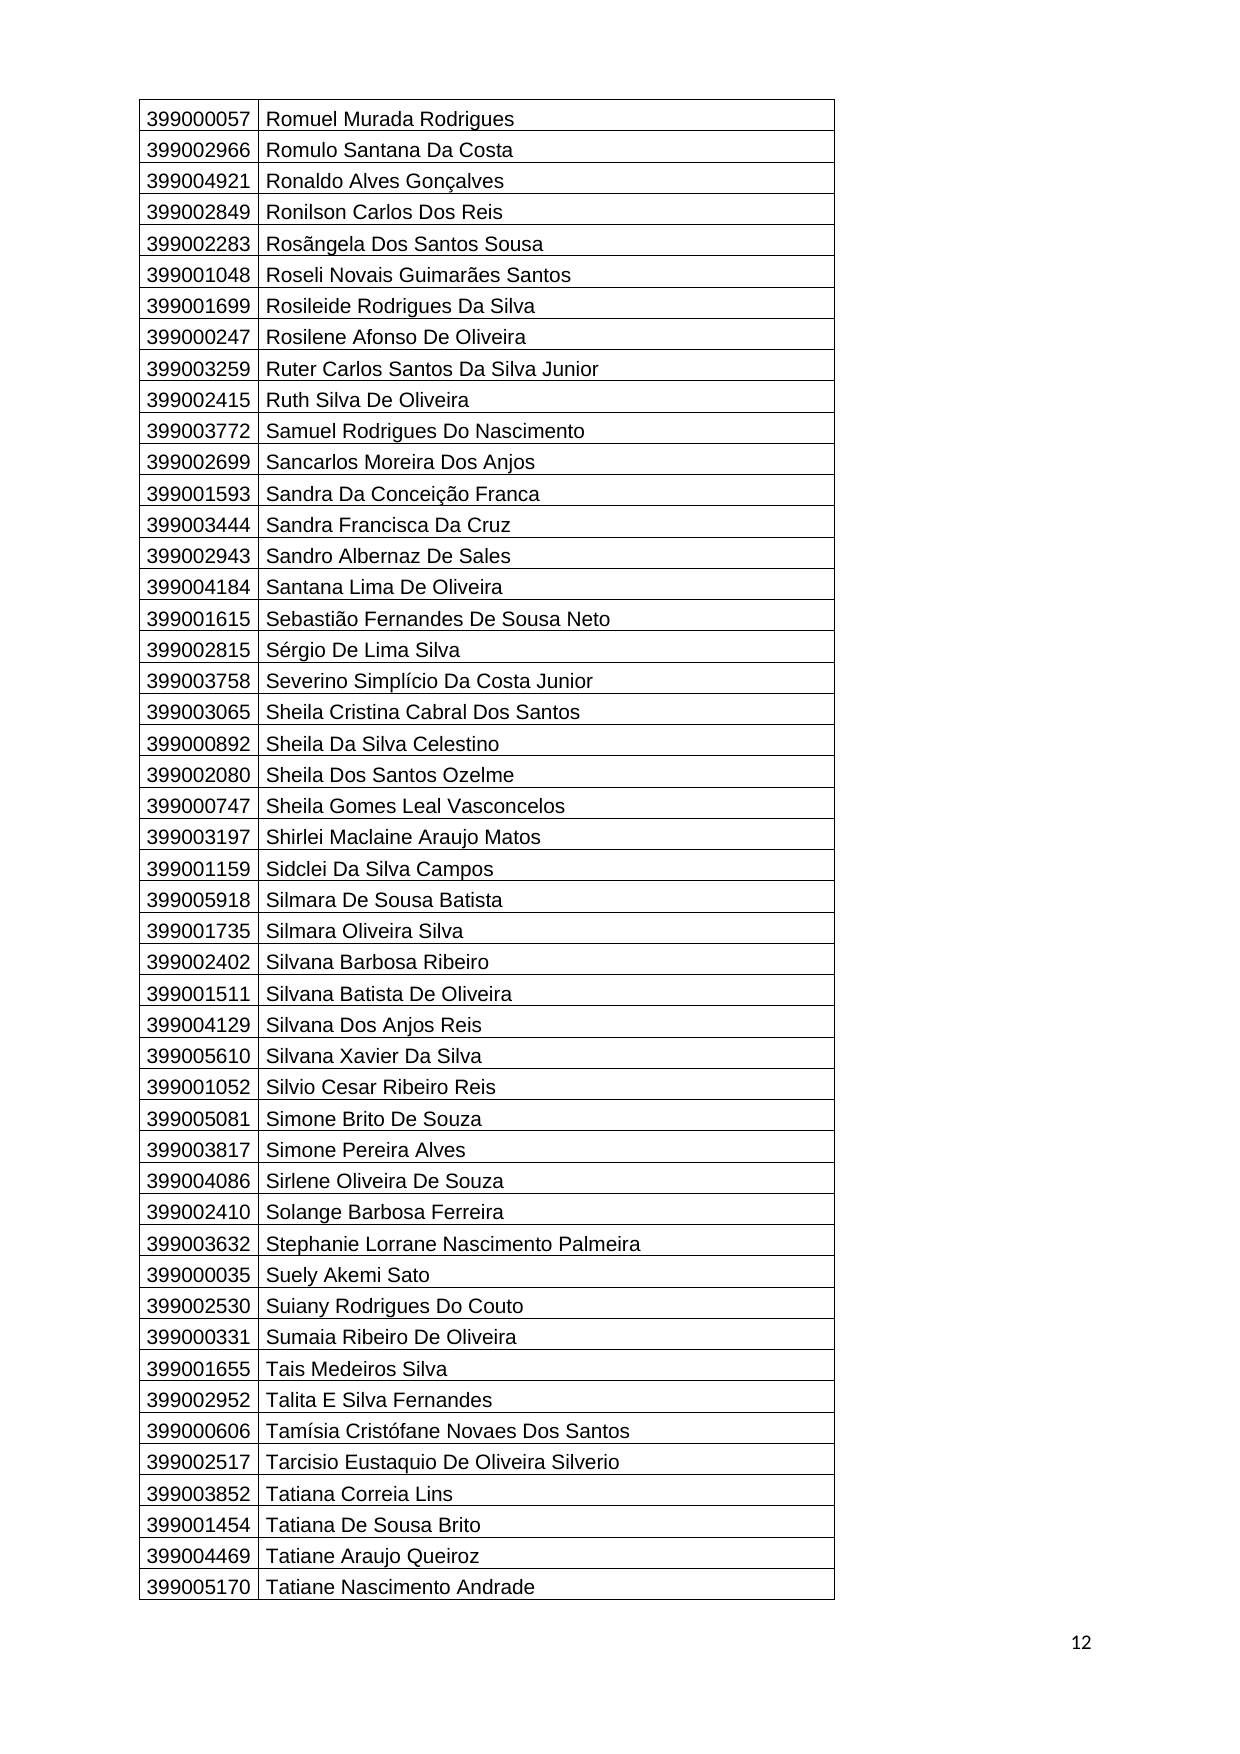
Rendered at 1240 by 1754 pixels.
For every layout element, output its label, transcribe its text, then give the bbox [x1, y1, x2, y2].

table_cell Sérgio De Lima Silva [259, 631, 834, 662]
table_cell 399002080 [140, 756, 258, 787]
table_cell Stephanie Lorrane Nascimento Palmeira [259, 1225, 834, 1255]
table_cell 399003444 [140, 506, 258, 537]
table_cell 399000057 [140, 100, 258, 130]
table_cell 399004184 [140, 569, 258, 599]
table_cell 399001735 [140, 913, 258, 943]
table_cell Ronilson Carlos Dos Reis [259, 194, 834, 224]
table_cell Tamísia Cristófane Novaes Dos Santos [259, 1413, 834, 1443]
table_cell Sheila Gomes Leal Vasconcelos [259, 788, 834, 818]
table_cell 399001593 [140, 475, 258, 505]
table_cell Silvana Barbosa Ribeiro [259, 944, 834, 974]
table_cell Tatiana De Sousa Brito [259, 1506, 834, 1537]
table_cell 399002815 [140, 631, 258, 662]
table_cell 399003758 [140, 663, 258, 693]
table_cell Tais Medeiros Silva [259, 1350, 834, 1380]
table_cell 399003065 [140, 694, 258, 724]
table_cell 399003852 [140, 1475, 258, 1505]
table_cell 399003259 [140, 350, 258, 380]
table_cell 399003197 [140, 819, 258, 849]
table_cell 399002517 [140, 1444, 258, 1474]
table_cell 399000892 [140, 725, 258, 755]
table_cell 399001048 [140, 256, 258, 287]
table_cell Sumaia Ribeiro De Oliveira [259, 1319, 834, 1349]
table_cell Ronaldo Alves Gonçalves [259, 163, 834, 193]
table_cell Rosãngela Dos Santos Sousa [259, 225, 834, 255]
table_cell Talita E Silva Fernandes [259, 1381, 834, 1412]
table_cell 399003817 [140, 1131, 258, 1162]
table_cell 399004086 [140, 1163, 258, 1193]
table_cell 399004129 [140, 1006, 258, 1037]
table_cell Sebastião Fernandes De Sousa Neto [259, 600, 834, 630]
table_cell 399002415 [140, 381, 258, 412]
table_cell 399004469 [140, 1538, 258, 1568]
table_cell Suiany Rodrigues Do Couto [259, 1288, 834, 1318]
table_cell 399002283 [140, 225, 258, 255]
table_cell 399005918 [140, 881, 258, 912]
table_cell Sancarlos Moreira Dos Anjos [259, 444, 834, 474]
table_cell Solange Barbosa Ferreira [259, 1194, 834, 1224]
table_cell Roseli Novais Guimarães Santos [259, 256, 834, 287]
table_cell 399002699 [140, 444, 258, 474]
table_cell 399000035 [140, 1256, 258, 1287]
table_cell 399001615 [140, 600, 258, 630]
table_cell Silvana Batista De Oliveira [259, 975, 834, 1005]
table_cell 399004921 [140, 163, 258, 193]
table_cell Severino Simplício Da Costa Junior [259, 663, 834, 693]
table_cell Tatiane Nascimento Andrade [259, 1569, 834, 1599]
table_cell 399003632 [140, 1225, 258, 1255]
table_cell Sidclei Da Silva Campos [259, 850, 834, 880]
table_cell Ruth Silva De Oliveira [259, 381, 834, 412]
table_cell Silmara Oliveira Silva [259, 913, 834, 943]
table_cell Simone Brito De Souza [259, 1100, 834, 1130]
table_cell 399001699 [140, 288, 258, 318]
table_cell 399001454 [140, 1506, 258, 1537]
table_cell Sheila Da Silva Celestino [259, 725, 834, 755]
table_cell 399000747 [140, 788, 258, 818]
table_cell Tatiana Correia Lins [259, 1475, 834, 1505]
table_cell 399002410 [140, 1194, 258, 1224]
table_cell Silvio Cesar Ribeiro Reis [259, 1069, 834, 1099]
table_cell 399002943 [140, 538, 258, 568]
table_cell 399005610 [140, 1038, 258, 1068]
table_cell Sirlene Oliveira De Souza [259, 1163, 834, 1193]
table_cell 399001052 [140, 1069, 258, 1099]
table_cell 399001511 [140, 975, 258, 1005]
table_cell Romulo Santana Da Costa [259, 131, 834, 162]
table_cell Sandra Da Conceição Franca [259, 475, 834, 505]
table_cell 399000606 [140, 1413, 258, 1443]
table_cell Tarcisio Eustaquio De Oliveira Silverio [259, 1444, 834, 1474]
table_cell Sandro Albernaz De Sales [259, 538, 834, 568]
table_cell Suely Akemi Sato [259, 1256, 834, 1287]
table_cell 399002530 [140, 1288, 258, 1318]
table_cell Sandra Francisca Da Cruz [259, 506, 834, 537]
table_cell 399005081 [140, 1100, 258, 1130]
table_cell 399002966 [140, 131, 258, 162]
table_cell Santana Lima De Oliveira [259, 569, 834, 599]
table_cell Tatiane Araujo Queiroz [259, 1538, 834, 1568]
table_cell Simone Pereira Alves [259, 1131, 834, 1162]
table_cell Rosilene Afonso De Oliveira [259, 319, 834, 349]
table_cell Silvana Xavier Da Silva [259, 1038, 834, 1068]
table_cell 399001655 [140, 1350, 258, 1380]
table_cell Romuel Murada Rodrigues [259, 100, 834, 130]
table_cell 399001159 [140, 850, 258, 880]
table_cell Ruter Carlos Santos Da Silva Junior [259, 350, 834, 380]
table_cell Silmara De Sousa Batista [259, 881, 834, 912]
table_cell 399000247 [140, 319, 258, 349]
table_cell 399002952 [140, 1381, 258, 1412]
table_cell Sheila Cristina Cabral Dos Santos [259, 694, 834, 724]
table_cell 399002402 [140, 944, 258, 974]
table_cell 399005170 [140, 1569, 258, 1599]
table_cell Rosileide Rodrigues Da Silva [259, 288, 834, 318]
table_cell Samuel Rodrigues Do Nascimento [259, 413, 834, 443]
table_cell Sheila Dos Santos Ozelme [259, 756, 834, 787]
table_cell 399000331 [140, 1319, 258, 1349]
table_cell 399002849 [140, 194, 258, 224]
table_cell Shirlei Maclaine Araujo Matos [259, 819, 834, 849]
table_cell 399003772 [140, 413, 258, 443]
table_cell Silvana Dos Anjos Reis [259, 1006, 834, 1037]
